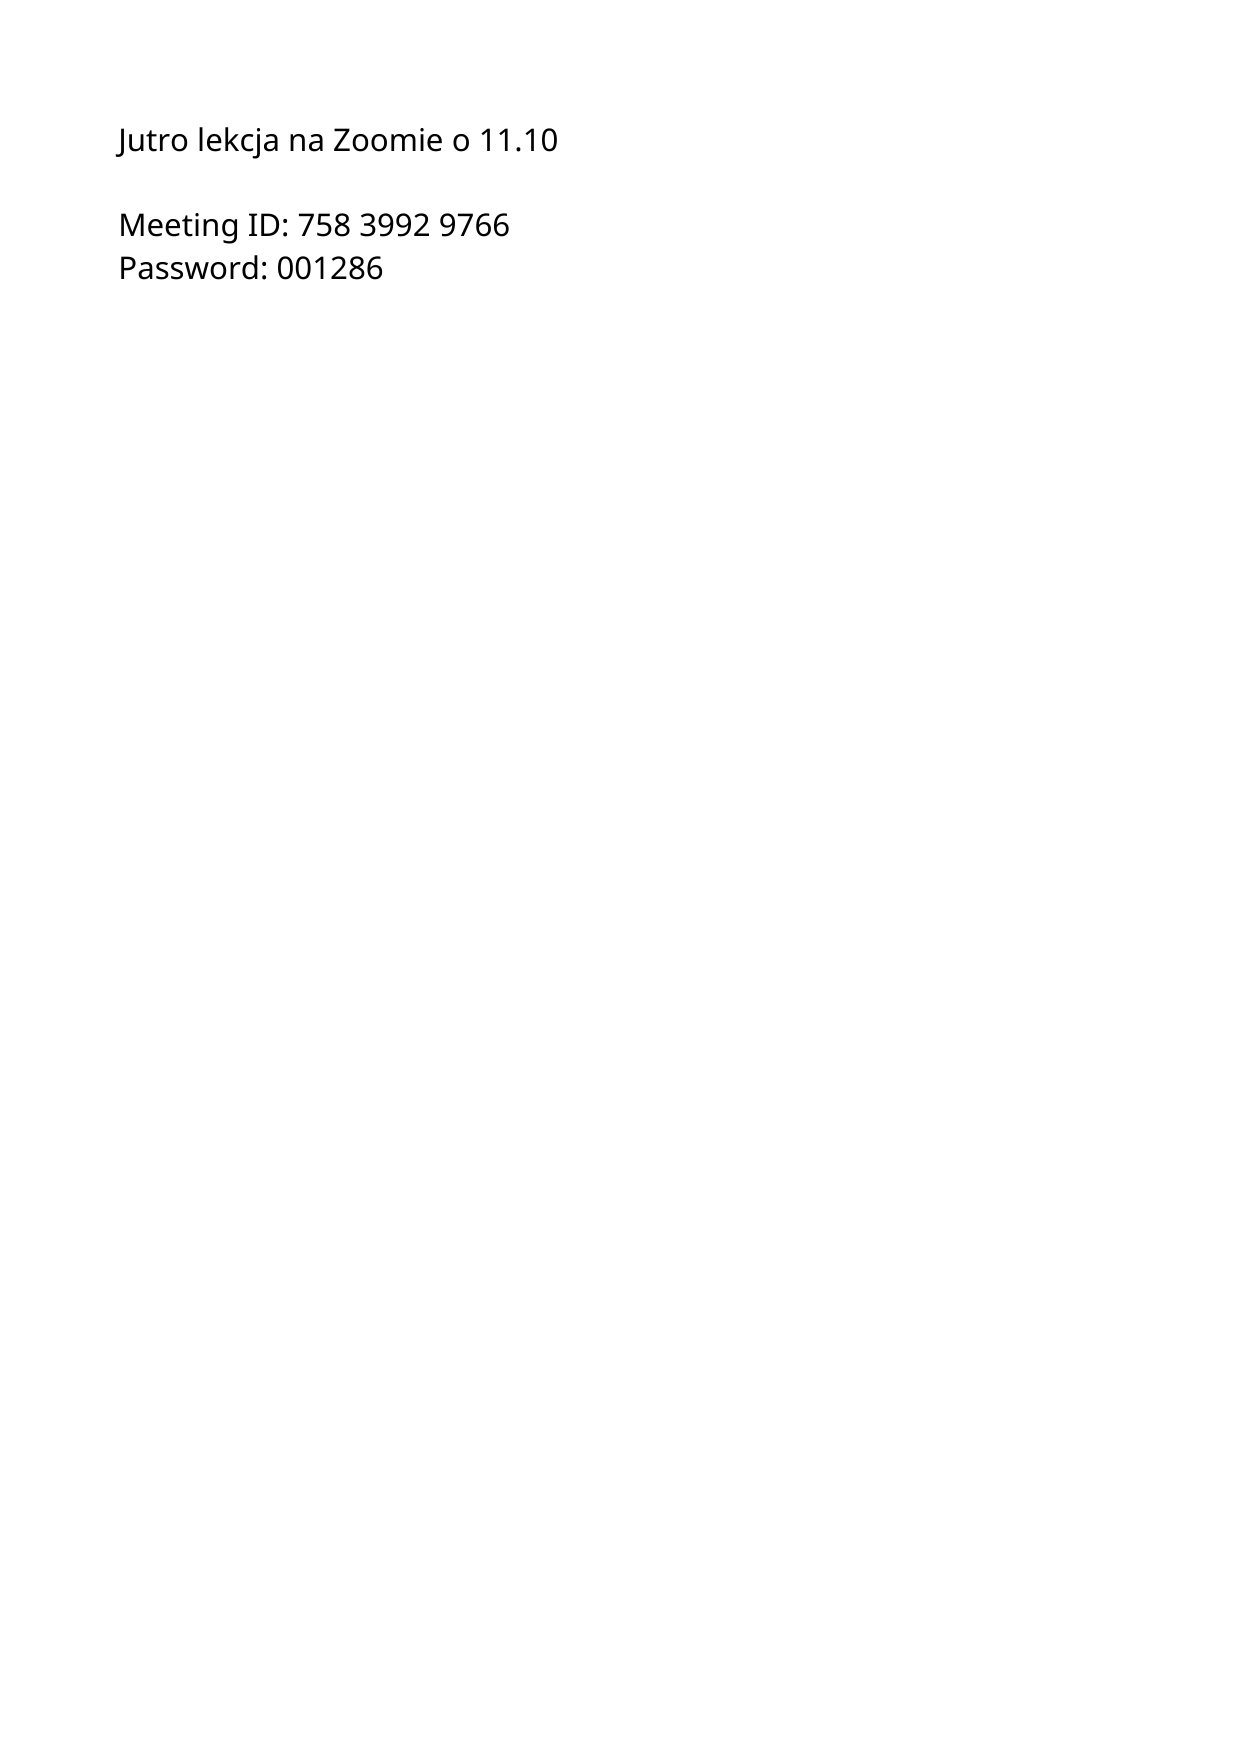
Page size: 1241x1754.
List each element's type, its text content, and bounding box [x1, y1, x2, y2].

text Meeting ID: 758 3992 9766 [118, 203, 1122, 246]
text Jutro lekcja na Zoomie o 11.10 [118, 118, 1122, 161]
text Password: 001286 [118, 246, 1122, 288]
